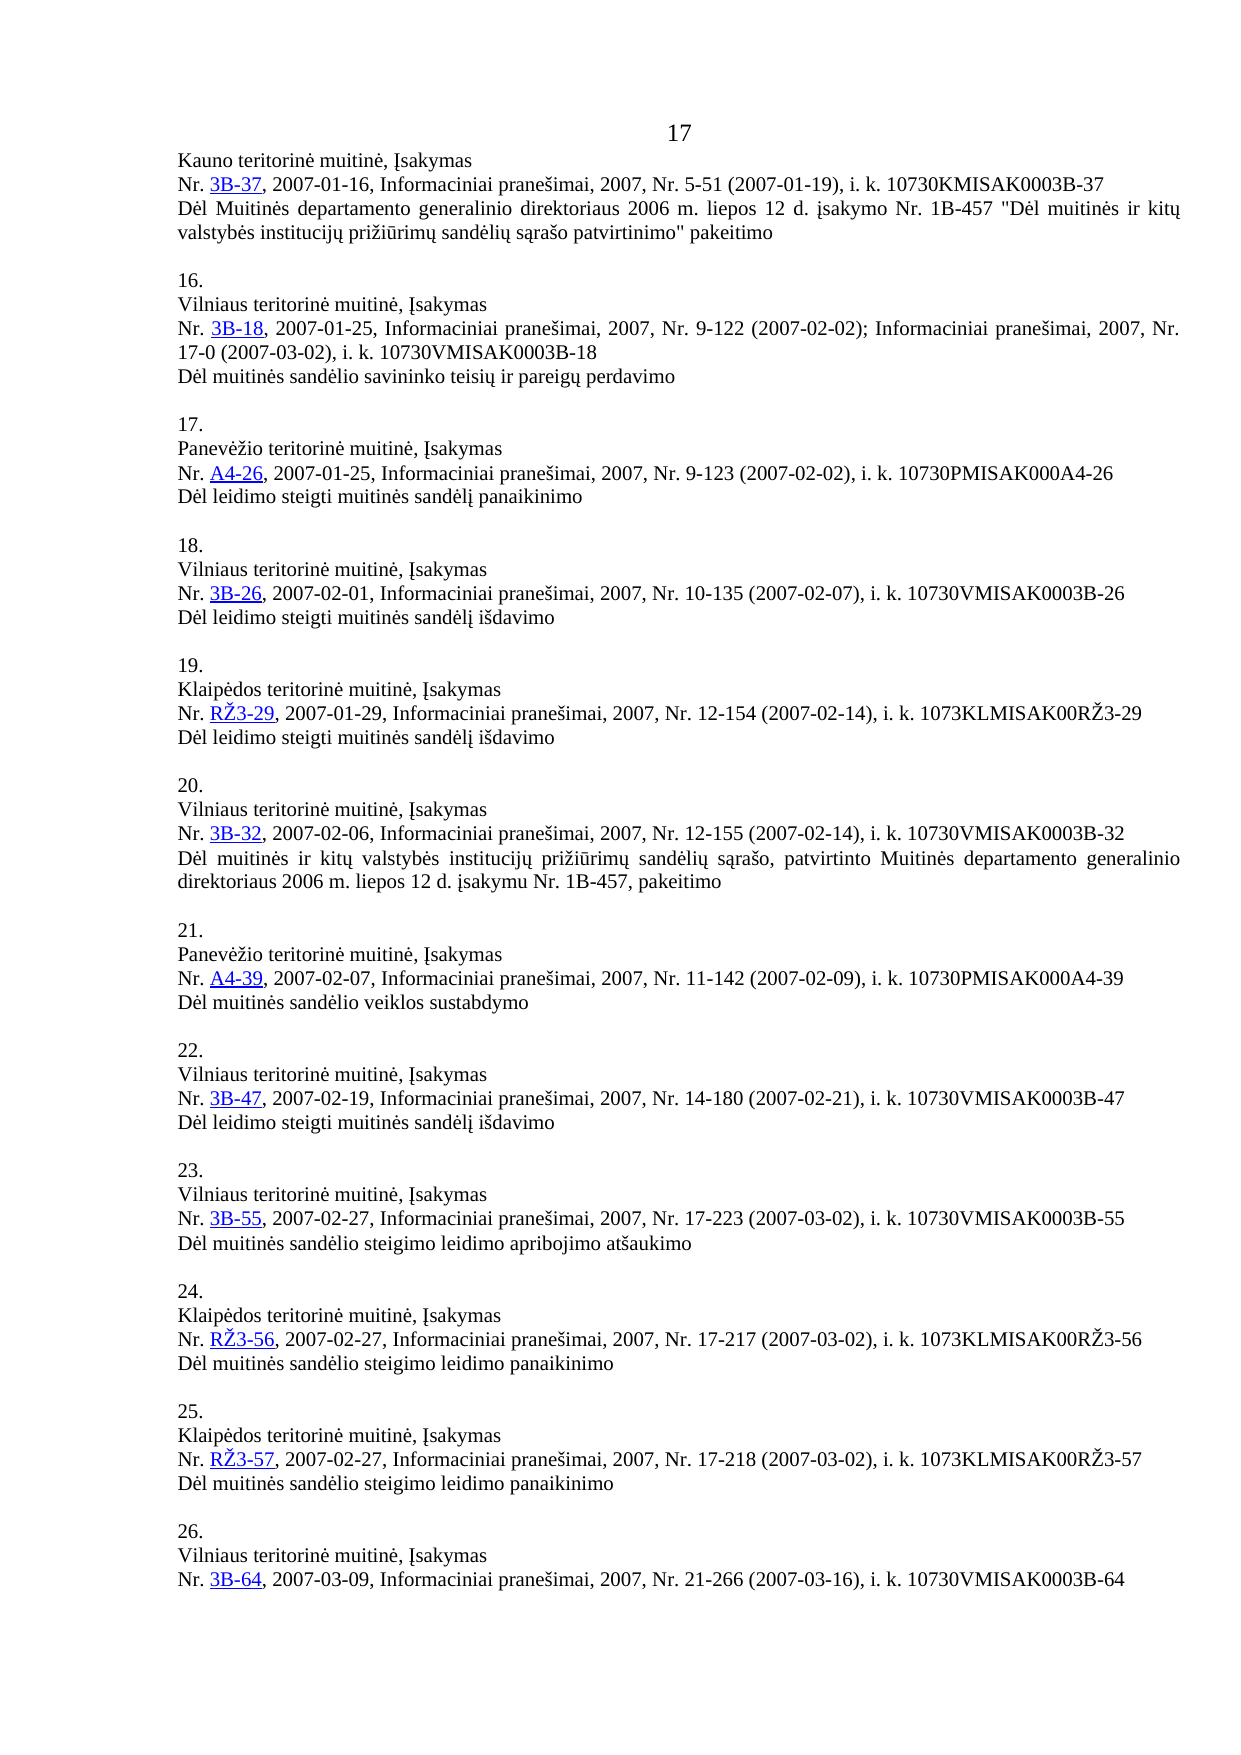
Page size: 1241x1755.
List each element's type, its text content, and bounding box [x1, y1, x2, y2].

text Dėl leidimo steigti muitinės sandėlį išdavimo [177, 1110, 1181, 1134]
text Dėl leidimo steigti muitinės sandėlį išdavimo [177, 605, 1181, 629]
text Nr. 3B-32, 2007-02-06, Informaciniai pranešimai, 2007, Nr. 12-155 (2007-02-14), i. k. 10730VMISAK0003B-32 [177, 821, 1181, 845]
text Vilniaus teritorinė muitinė, Įsakymas [177, 1543, 1181, 1567]
text 17. [177, 412, 1181, 436]
text 18. [177, 533, 1181, 557]
text 19. [177, 653, 1181, 677]
text 20. [177, 773, 1181, 797]
text Dėl leidimo steigti muitinės sandėlį išdavimo [177, 725, 1181, 749]
text Dėl muitinės sandėlio steigimo leidimo panaikinimo [177, 1471, 1181, 1495]
text Nr. 3B-55, 2007-02-27, Informaciniai pranešimai, 2007, Nr. 17-223 (2007-03-02), i. k. 10730VMISAK0003B-55 [177, 1206, 1181, 1230]
text 26. [177, 1519, 1181, 1543]
text Nr. RŽ3-57, 2007-02-27, Informaciniai pranešimai, 2007, Nr. 17-218 (2007-03-02), i. k. 1073KLMISAK00RŽ3-57 [177, 1447, 1181, 1471]
text Vilniaus teritorinė muitinė, Įsakymas [177, 1062, 1181, 1086]
text Vilniaus teritorinė muitinė, Įsakymas [177, 797, 1181, 821]
text Nr. RŽ3-56, 2007-02-27, Informaciniai pranešimai, 2007, Nr. 17-217 (2007-03-02), i. k. 1073KLMISAK00RŽ3-56 [177, 1327, 1181, 1351]
text 22. [177, 1038, 1181, 1062]
text Nr. A4-39, 2007-02-07, Informaciniai pranešimai, 2007, Nr. 11-142 (2007-02-09), i. k. 10730PMISAK000A4-39 [177, 966, 1181, 990]
text Dėl muitinės ir kitų valstybės institucijų prižiūrimų sandėlių sąrašo, patvirtinto Muitinės departamento generalinio direktoriaus 2006 m. liepos 12 d. įsakymu Nr. 1B-457, pakeitimo [177, 845, 1181, 893]
text 23. [177, 1158, 1181, 1182]
text 16. [177, 268, 1181, 292]
text 25. [177, 1399, 1181, 1423]
text Klaipėdos teritorinė muitinė, Įsakymas [177, 677, 1181, 701]
text Dėl muitinės sandėlio savininko teisių ir pareigų perdavimo [177, 364, 1181, 388]
text Nr. 3B-18, 2007-01-25, Informaciniai pranešimai, 2007, Nr. 9-122 (2007-02-02); Informaciniai pranešimai, 2007, Nr. 17-0 (2007-03-02), i. k. 10730VMISAK0003B-18 [177, 316, 1181, 364]
text Panevėžio teritorinė muitinė, Įsakymas [177, 942, 1181, 966]
text Nr. RŽ3-29, 2007-01-29, Informaciniai pranešimai, 2007, Nr. 12-154 (2007-02-14), i. k. 1073KLMISAK00RŽ3-29 [177, 701, 1181, 725]
text Klaipėdos teritorinė muitinė, Įsakymas [177, 1303, 1181, 1327]
text Klaipėdos teritorinė muitinė, Įsakymas [177, 1423, 1181, 1447]
text Kauno teritorinė muitinė, Įsakymas [177, 148, 1181, 172]
text Dėl muitinės sandėlio steigimo leidimo panaikinimo [177, 1351, 1181, 1375]
text Nr. A4-26, 2007-01-25, Informaciniai pranešimai, 2007, Nr. 9-123 (2007-02-02), i. k. 10730PMISAK000A4-26 [177, 460, 1181, 484]
text Dėl leidimo steigti muitinės sandėlį panaikinimo [177, 484, 1181, 508]
text Vilniaus teritorinė muitinė, Įsakymas [177, 1182, 1181, 1206]
text Panevėžio teritorinė muitinė, Įsakymas [177, 436, 1181, 460]
text Nr. 3B-26, 2007-02-01, Informaciniai pranešimai, 2007, Nr. 10-135 (2007-02-07), i. k. 10730VMISAK0003B-26 [177, 581, 1181, 605]
text Dėl muitinės sandėlio steigimo leidimo apribojimo atšaukimo [177, 1230, 1181, 1254]
text Dėl Muitinės departamento generalinio direktoriaus 2006 m. liepos 12 d. įsakymo Nr. 1B-457 "Dėl muitinės ir kitų valstybės institucijų prižiūrimų sandėlių sąrašo patvirtinimo" pakeitimo [177, 196, 1181, 244]
text Vilniaus teritorinė muitinė, Įsakymas [177, 557, 1181, 581]
text 24. [177, 1278, 1181, 1303]
text 21. [177, 918, 1181, 942]
text Nr. 3B-37, 2007-01-16, Informaciniai pranešimai, 2007, Nr. 5-51 (2007-01-19), i. k. 10730KMISAK0003B-37 [177, 172, 1181, 196]
text Nr. 3B-47, 2007-02-19, Informaciniai pranešimai, 2007, Nr. 14-180 (2007-02-21), i. k. 10730VMISAK0003B-47 [177, 1086, 1181, 1110]
text Vilniaus teritorinė muitinė, Įsakymas [177, 292, 1181, 316]
text Dėl muitinės sandėlio veiklos sustabdymo [177, 990, 1181, 1014]
text Nr. 3B-64, 2007-03-09, Informaciniai pranešimai, 2007, Nr. 21-266 (2007-03-16), i. k. 10730VMISAK0003B-64 [177, 1567, 1181, 1591]
